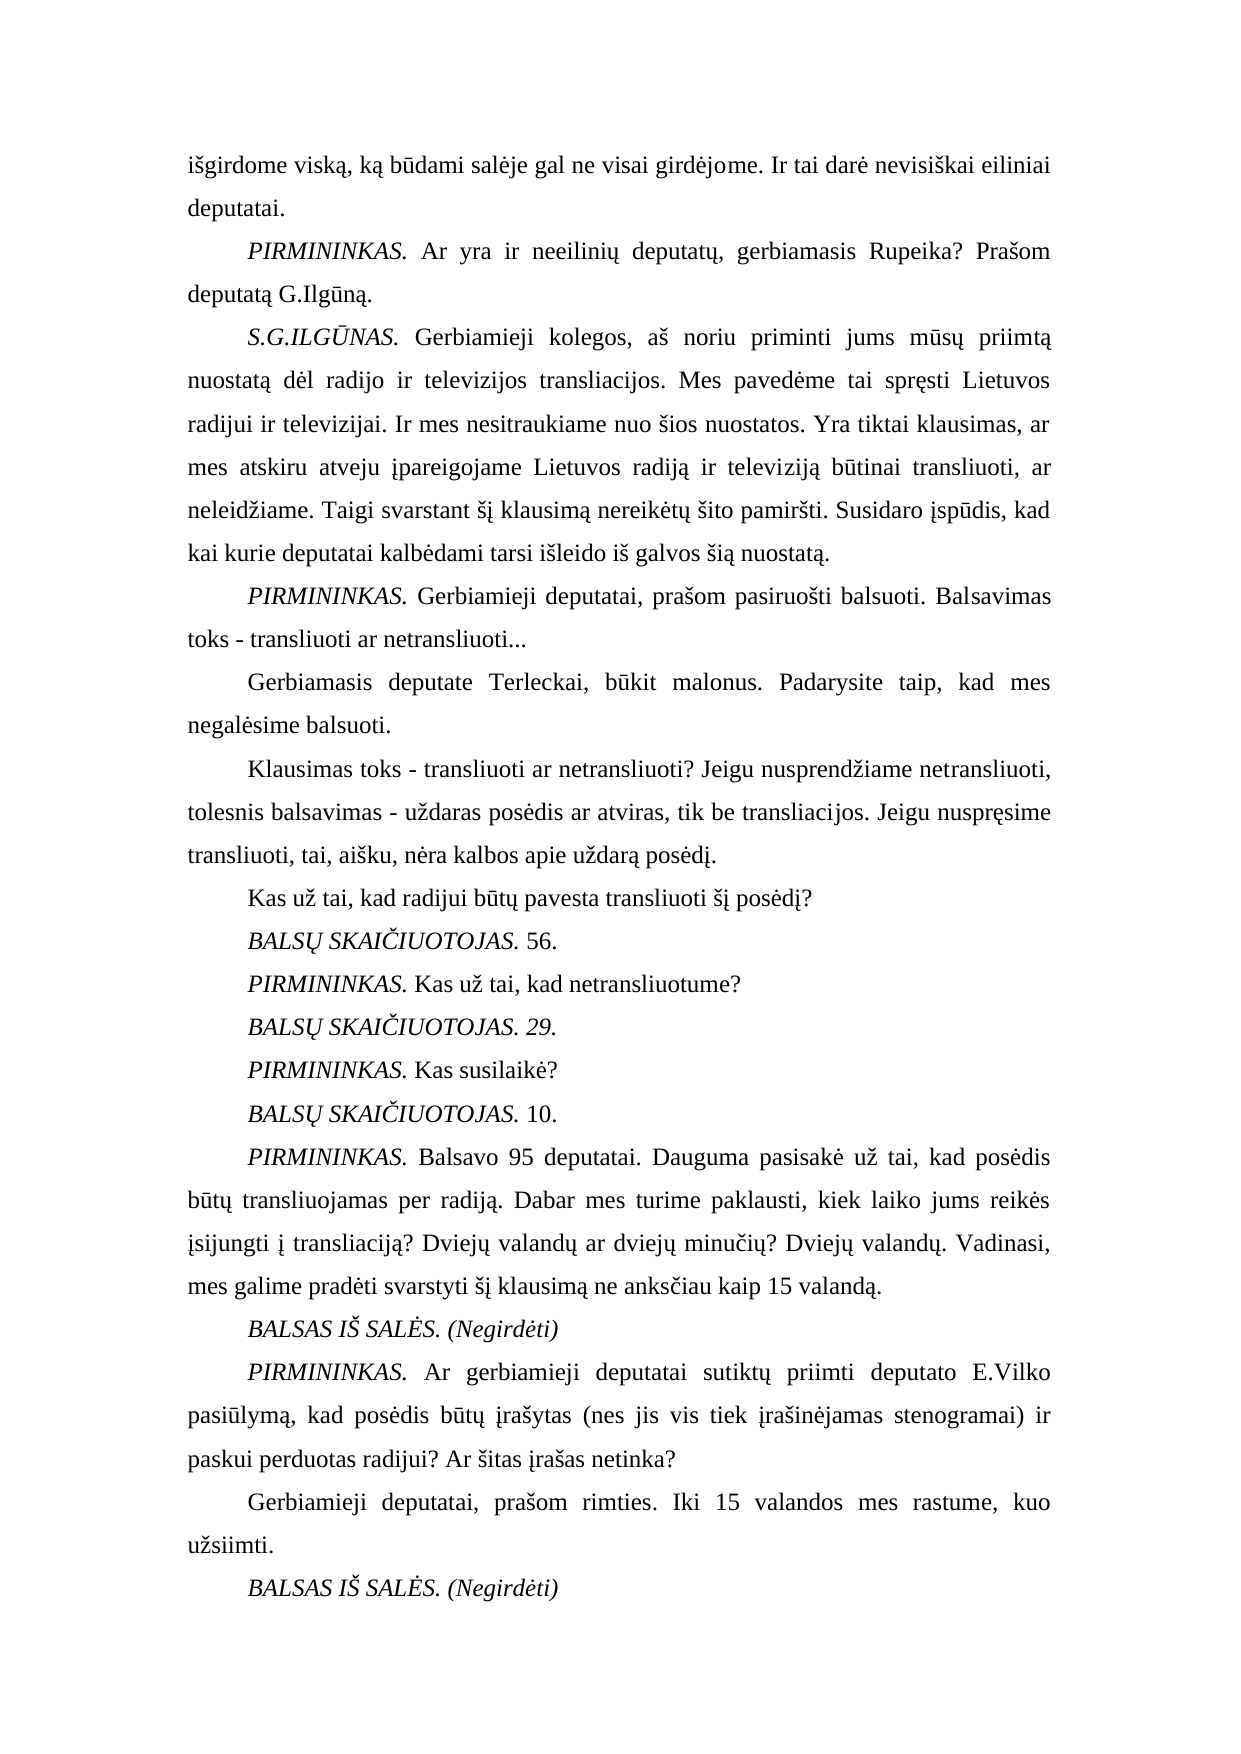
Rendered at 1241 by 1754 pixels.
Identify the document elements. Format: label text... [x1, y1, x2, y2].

text BALSŲ SKAIČIUOTOJAS. 29. [187, 1012, 1051, 1041]
text išgirdome viską, ką būdami salėje gal ne visai girdėjo­me. Ir tai darė nevisiškai eiliniai deputatai. [187, 150, 1051, 222]
text BALSAS IŠ SALĖS. (Negirdėti) [187, 1314, 1051, 1343]
text S.G.ILGŪNAS. Gerbiamieji kolegos, aš noriu priminti jums mūsų priim­tą nuostatą dėl radijo ir televizijos transliacijos. Mes pavedėme tai spręsti Lietuvos radijui ir televizijai. Ir mes nesitraukiame nuo šios nuostatos. Yra tiktai klausimas, ar mes atskiru atveju įpareigojame Lietuvos radiją ir televi­ziją būtinai transliuoti, ar neleidžiame. Taigi svarstant šį klausimą nereikėtų šito pamiršti. Susidaro įspūdis, kad kai kurie deputatai kalbėdami tarsi išlei­do iš galvos šią nuostatą. [187, 322, 1051, 567]
text PIRMININKAS. Balsavo 95 deputatai. Dauguma pasisakė už tai, kad posėdis būtų transliuojamas per radiją. Dabar mes turime paklausti, kiek laiko jums reikės įsijungti į transliaciją? Dviejų valandų ar dviejų minučių? Dviejų valandų. Vadinasi, mes galime pradėti svarstyti šį klausimą ne anks­čiau kaip 15 valandą. [187, 1142, 1051, 1300]
text PIRMININKAS. Ar gerbiamieji deputatai sutiktų priimti deputato E.Vilko pasiūlymą, kad posėdis būtų įrašytas (nes jis vis tiek įrašinėjamas stenogramai) ir paskui perduotas radijui? Ar šitas įrašas netinka? [187, 1357, 1051, 1472]
text Kas už tai, kad radijui būtų pavesta transliuoti šį posėdį? [187, 883, 1051, 912]
text PIRMININKAS. Kas už tai, kad netransliuotume? [187, 969, 1051, 998]
text Gerbiamieji deputatai, prašom rimties. Iki 15 valandos mes rastume, kuo užsiimti. [187, 1487, 1051, 1559]
text BALSŲ SKAIČIUOTOJAS. 10. [187, 1099, 1051, 1127]
text BALSŲ SKAIČIUOTOJAS. 56. [187, 926, 1051, 955]
text PIRMININKAS. Gerbiamieji deputatai, prašom pasiruošti balsuoti. Bal­savimas toks - transliuoti ar netransliuoti... [187, 581, 1051, 653]
text Gerbiamasis deputate Terleckai, būkit malonus. Padarysite taip, kad mes negalėsime balsuoti. [187, 667, 1051, 739]
text PIRMININKAS. Ar yra ir neeilinių deputatų, gerbiamasis Rupeika? Prašom deputatą G.Ilgūną. [187, 236, 1051, 308]
text PIRMININKAS. Kas susilaikė? [187, 1056, 1051, 1084]
text Klausimas toks - transliuoti ar netransliuoti? Jeigu nusprendžiame net­ransliuoti, tolesnis balsavimas - uždaras posėdis ar atviras, tik be transliaci­jos. Jeigu nuspręsime transliuoti, tai, aišku, nėra kalbos apie uždarą posėdį. [187, 754, 1051, 869]
text BALSAS IŠ SALĖS. (Negirdėti) [187, 1573, 1051, 1602]
